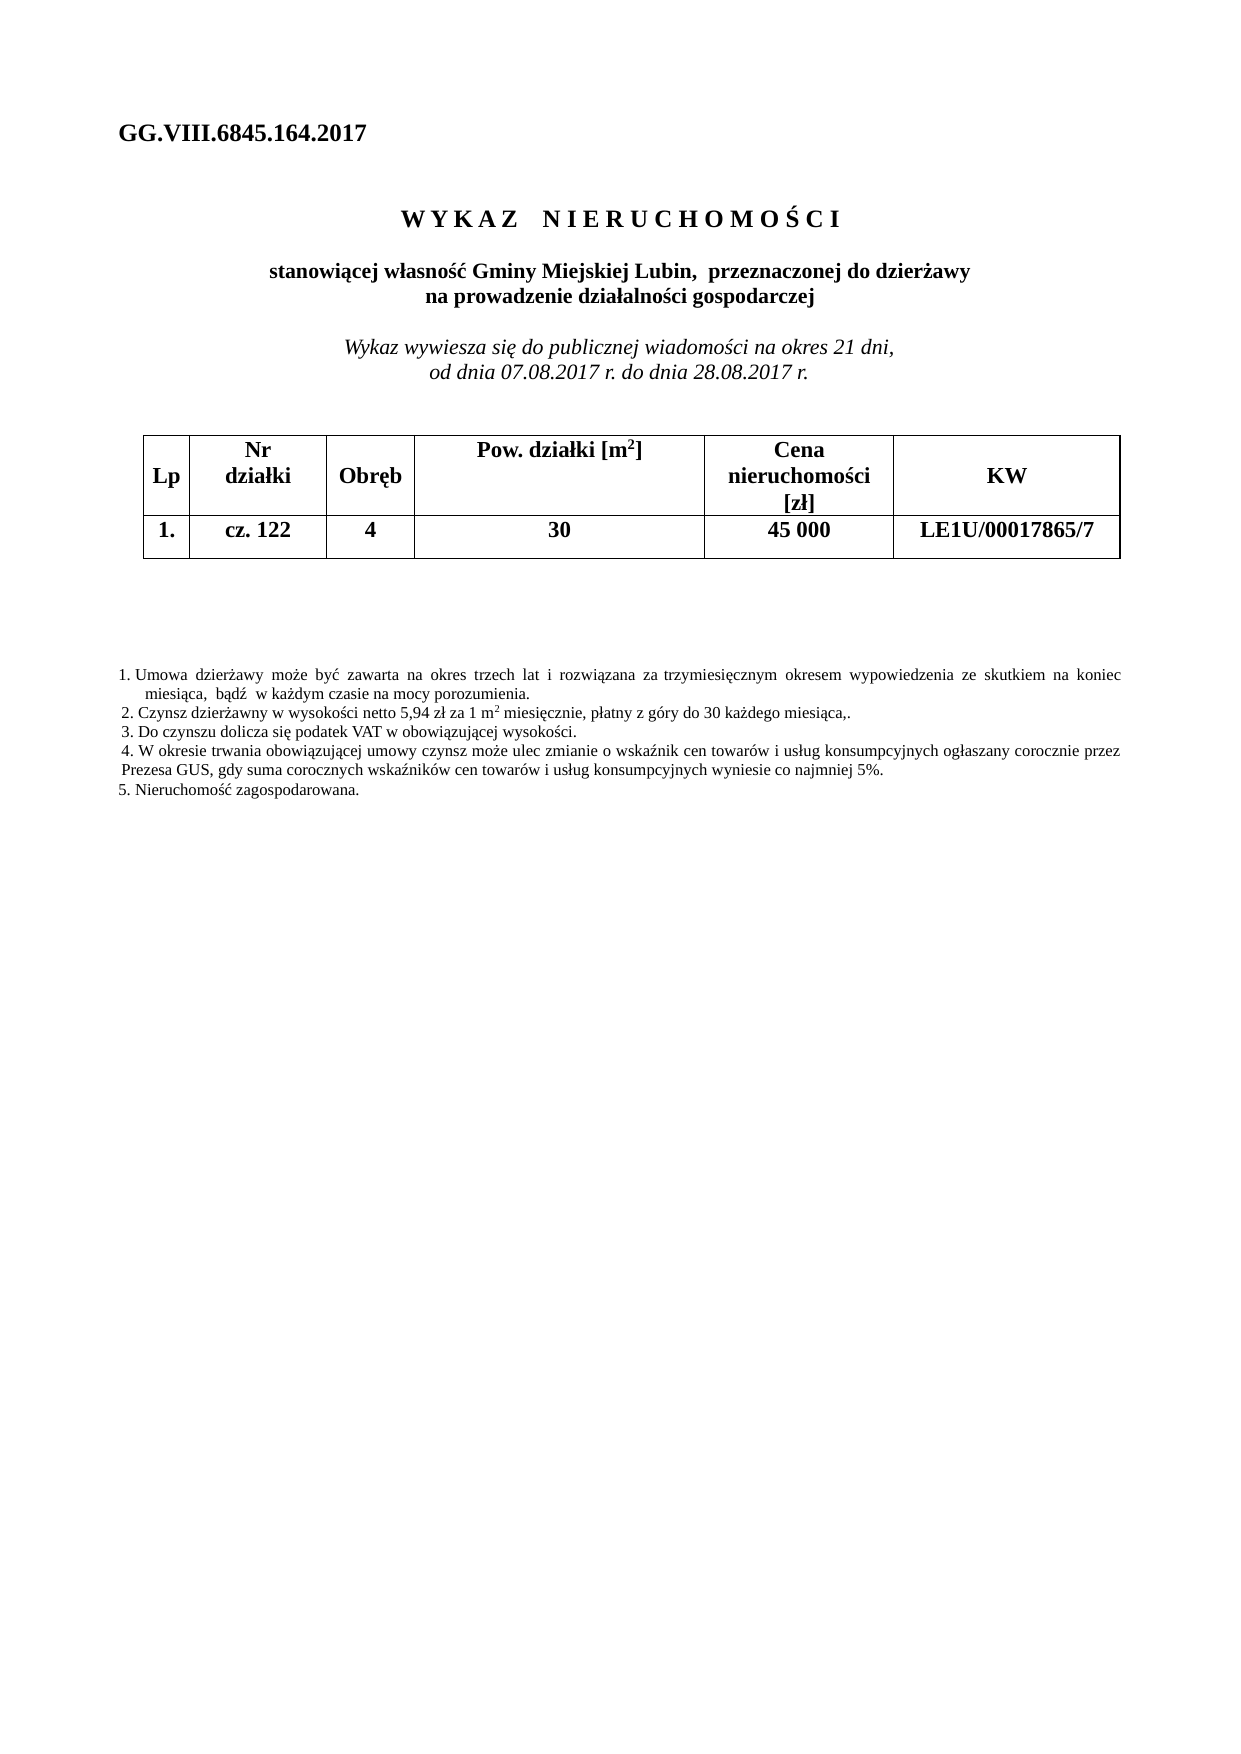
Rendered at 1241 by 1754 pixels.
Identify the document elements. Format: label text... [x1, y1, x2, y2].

table_header Pow. działki [m2] [415, 436, 704, 515]
text 2. Czynsz dzierżawny w wysokości netto 5,94 zł za 1 m2 miesięcznie, płatny z góry do 30 każdego miesiąca,. [121, 703, 1122, 722]
table_cell 4 [327, 516, 414, 558]
table_cell cz. 122 [190, 516, 326, 558]
text GG.VIII.6845.164.2017 [118, 118, 1122, 147]
text 3. Do czynszu dolicza się podatek VAT w obowiązującej wysokości. [121, 722, 1122, 741]
text 4. W okresie trwania obowiązującej umowy czynsz może ulec zmianie o wskaźnik cen towarów i usług konsumpcyjnych ogłaszany corocznie przez Prezesa GUS, gdy suma corocznych wskaźników cen towarów i usług konsumpcyjnych wyniesie co najmniej 5%. [121, 741, 1122, 779]
text stanowiącej własność Gminy Miejskiej Lubin, przeznaczonej do dzierżawy [118, 258, 1122, 283]
table_header Lp [144, 436, 189, 515]
table_header KW [894, 436, 1119, 515]
table_cell 45 000 [705, 516, 893, 558]
text na prowadzenie działalności gospodarczej [118, 283, 1122, 309]
table_header Cena nieruchomości [zł] [705, 436, 893, 515]
table_cell 1. [144, 516, 189, 558]
subtitle W Y K A Z N I E R U C H O M O Ś C I [118, 204, 1122, 233]
text Wykaz wywiesza się do publicznej wiadomości na okres 21 dni, [118, 334, 1122, 359]
text od dnia 07.08.2017 r. do dnia 28.08.2017 r. [118, 359, 1122, 384]
text 5. Nieruchomość zagospodarowana. [118, 779, 1122, 798]
text 1. Umowa dzierżawy może być zawarta na okres trzech lat i rozwiązana za trzymiesięcznym okresem wypowiedzenia ze skutkiem na koniec miesiąca, bądź w każdym czasie na mocy porozumienia. [118, 664, 1122, 703]
table_cell 30 [415, 516, 704, 558]
table_header Nr działki [190, 436, 326, 515]
table_cell LE1U/00017865/7 [894, 516, 1119, 558]
table_header Obręb [327, 436, 414, 515]
